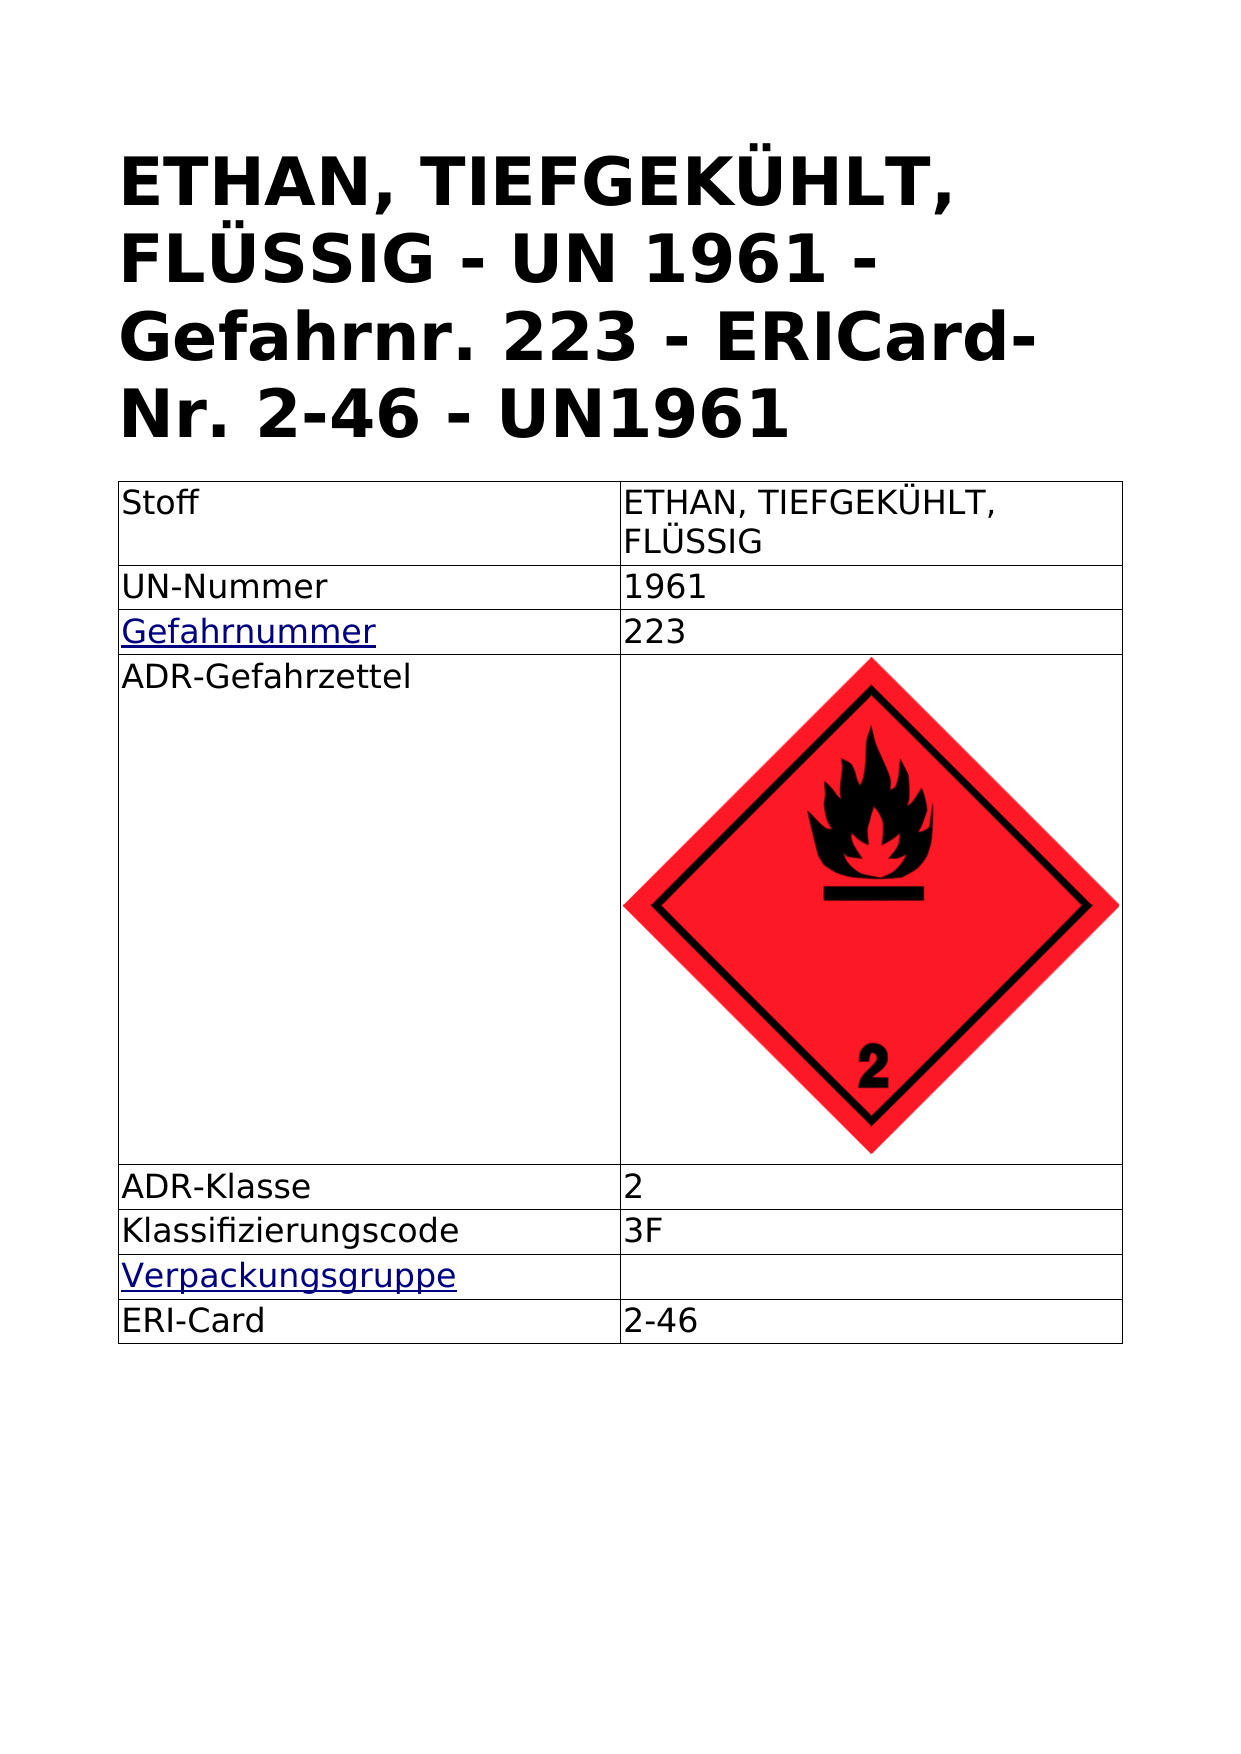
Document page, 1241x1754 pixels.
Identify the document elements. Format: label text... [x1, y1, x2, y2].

table_cell ADR-Klasse [119, 1165, 620, 1209]
table_cell ADR-Gefahrzettel [119, 655, 620, 1164]
table_cell Gefahrnummer [119, 610, 620, 654]
table_cell 2-46 [621, 1300, 1122, 1343]
table_cell Klassifizierungscode [119, 1210, 620, 1254]
picture [622, 657, 1120, 1154]
table_header Stoff [119, 482, 620, 564]
table_cell [621, 655, 1122, 1164]
table_cell 2 [621, 1165, 1122, 1209]
subtitle ETHAN, TIEFGEKÜHLT, FLÜSSIG - UN 1961 - Gefahrnr. 223 - ERICard-Nr. 2-46 - UN1961 [118, 143, 1122, 453]
table_cell ERI-Card [119, 1300, 620, 1343]
table_cell UN-Nummer [119, 566, 620, 609]
table_cell [621, 1255, 1122, 1298]
table_cell 3F [621, 1210, 1122, 1254]
table_header ETHAN, TIEFGEKÜHLT, FLÜSSIG [621, 482, 1122, 564]
table_cell 1961 [621, 566, 1122, 609]
table_cell 223 [621, 610, 1122, 654]
table_cell Verpackungsgruppe [119, 1255, 620, 1298]
